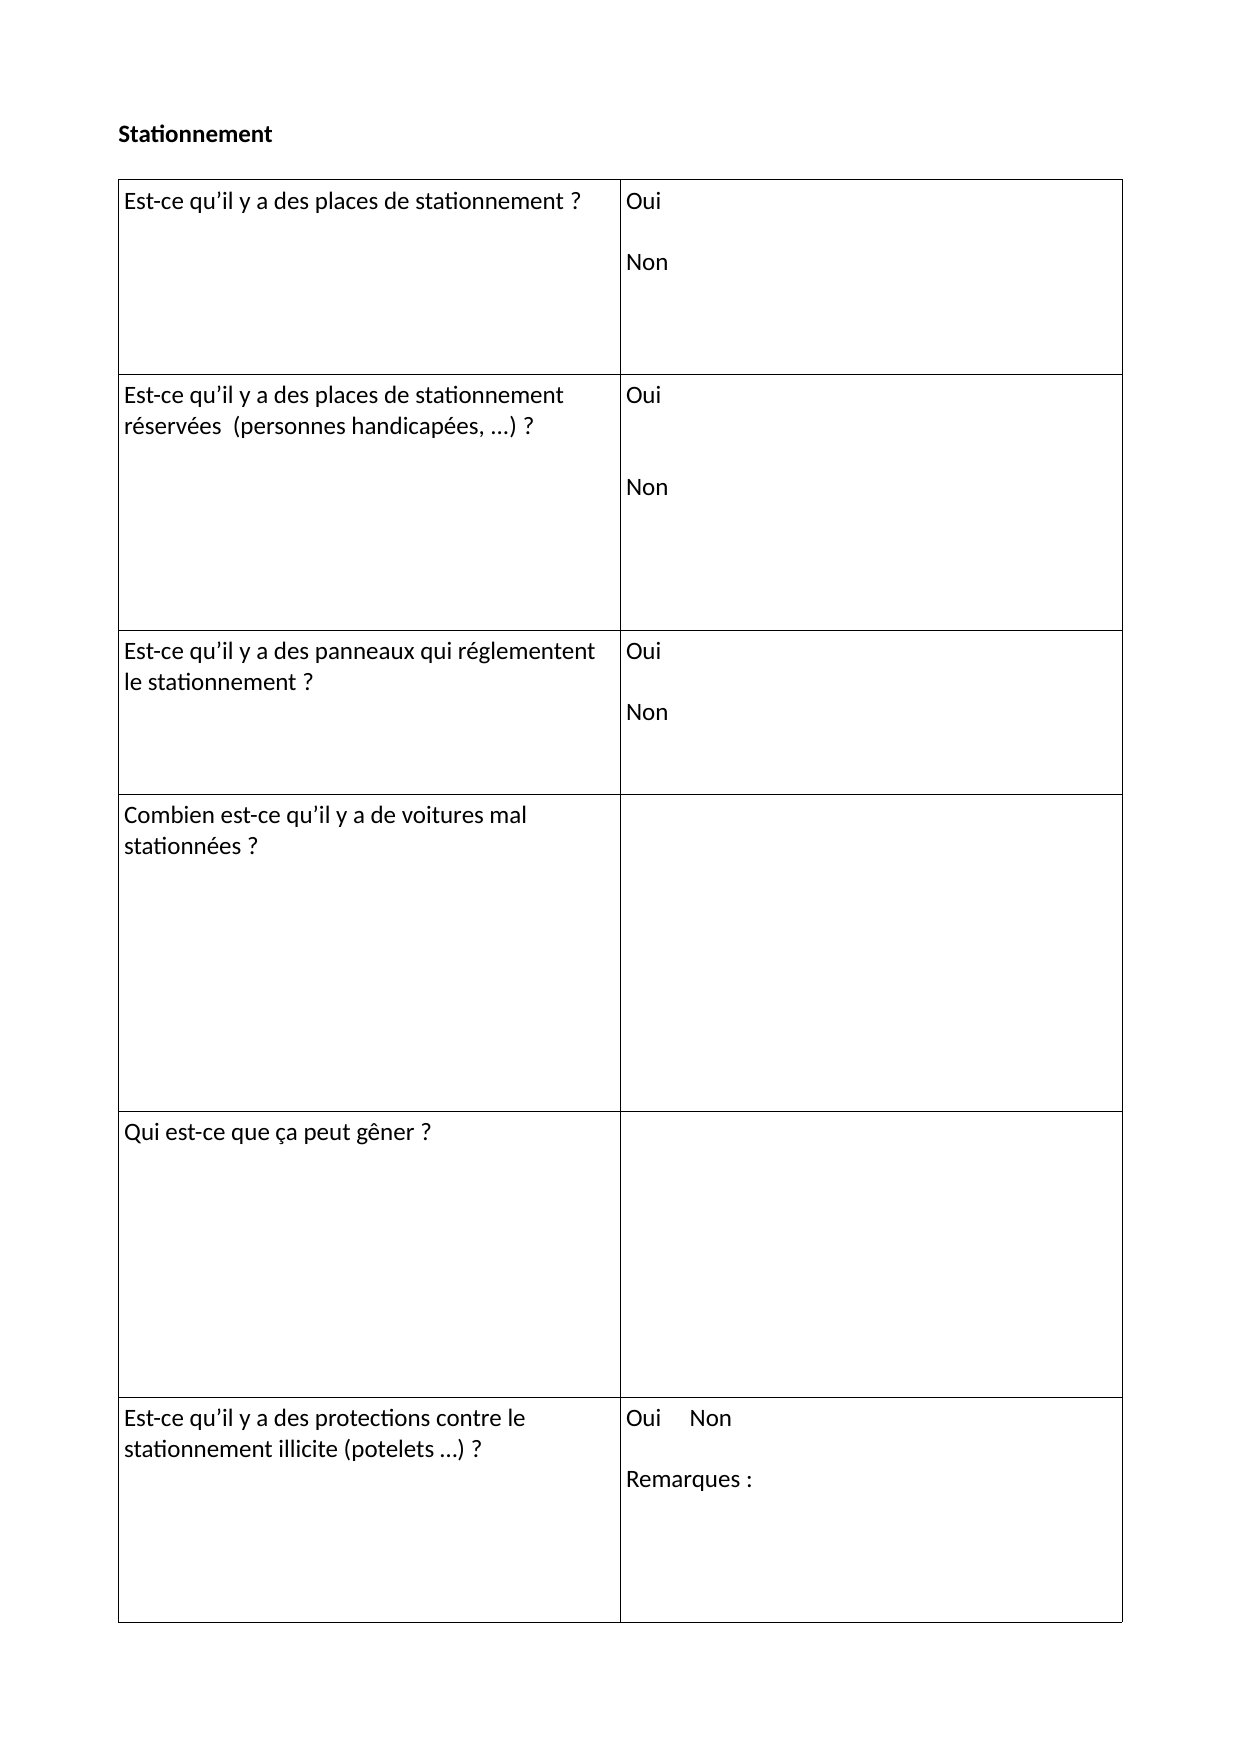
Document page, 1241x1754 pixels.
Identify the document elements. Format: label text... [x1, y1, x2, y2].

table_cell Est-ce qu’il y a des protections contre le stationnement illicite (potelets …) ? [119, 1398, 620, 1622]
text Stationnement [118, 118, 1122, 149]
table_cell Est-ce qu’il y a des panneaux qui réglementent le stationnement ? [119, 631, 620, 794]
table_cell Qui est-ce que ça peut gêner ? [119, 1112, 620, 1397]
table_cell Oui Non Remarques : [621, 1398, 1122, 1622]
table_header Est-ce qu’il y a des places de stationnement ? [119, 180, 620, 374]
table_cell [621, 1112, 1122, 1397]
table_cell Combien est-ce qu’il y a de voitures mal stationnées ? [119, 795, 620, 1111]
table_cell Est-ce qu’il y a des places de stationnement réservées (personnes handicapées, ...) ? [119, 375, 620, 629]
table_cell Oui Non [621, 375, 1122, 629]
table_header Oui Non [621, 180, 1122, 374]
table_cell Oui Non [621, 631, 1122, 794]
table_cell [621, 795, 1122, 1111]
